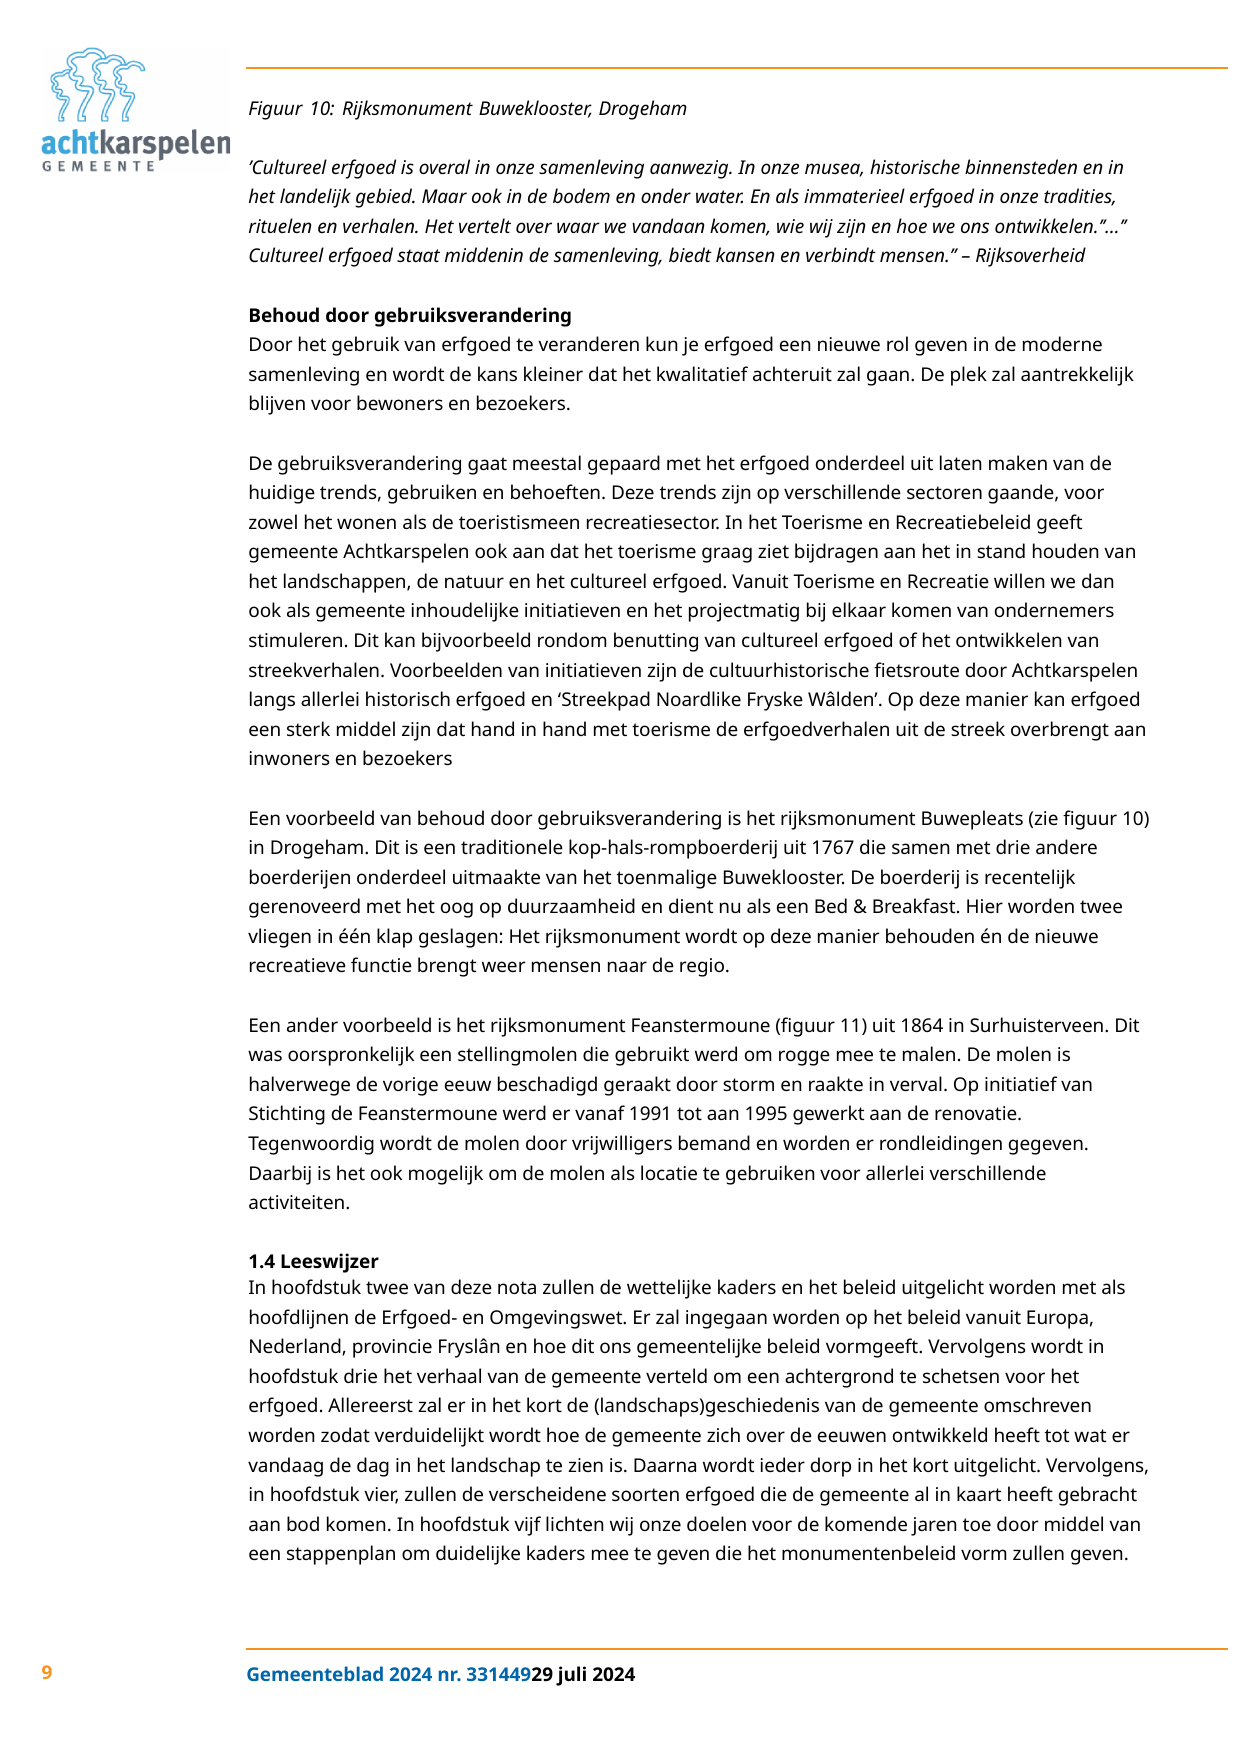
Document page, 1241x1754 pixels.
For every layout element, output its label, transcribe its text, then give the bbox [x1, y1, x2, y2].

text ’Cultureel erfgoed is overal in onze samenleving aanwezig. In onze musea, historische binnensteden en in het landelijk gebied. Maar ook in de bodem en onder water. En als immaterieel erfgoed in onze tradities, rituelen en verhalen. Het vertelt over waar we vandaan komen, wie wij zijn en hoe we ons ontwikkelen.’’…’’ Cultureel erfgoed staat middenin de samenleving, biedt kansen en verbindt mensen.’’ – Rijksoverheid [248, 154, 1152, 268]
text In hoofdstuk twee van deze nota zullen de wettelijke kaders en het beleid uitgelicht worden met als hoofdlijnen de Erfgoed- en Omgevingswet. Er zal ingegaan worden op het beleid vanuit Europa, Nederland, provincie Fryslân en hoe dit ons gemeentelijke beleid vormgeeft. Vervolgens wordt in hoofdstuk drie het verhaal van de gemeente verteld om een achtergrond te schetsen voor het erfgoed. Allereerst zal er in het kort de (landschaps)geschiedenis van de gemeente omschreven worden zodat verduidelijkt wordt hoe de gemeente zich over de eeuwen ontwikkeld heeft tot wat er vandaag de dag in het landschap te zien is. Daarna wordt ieder dorp in het kort uitgelicht. Vervolgens, in hoofdstuk vier, zullen de verscheidene soorten erfgoed die de gemeente al in kaart heeft gebracht aan bod komen. In hoofdstuk vijf lichten wij onze doelen voor de komende jaren toe door middel van een stappenplan om duidelijke kaders mee te geven die het monumentenbeleid vorm zullen geven. [248, 1274, 1152, 1566]
text 1.4 Leeswijzer [248, 1248, 1152, 1274]
text Een ander voorbeeld is het rijksmonument Feanstermoune (figuur 11) uit 1864 in Surhuisterveen. Dit was oorspronkelijk een stellingmolen die gebruikt werd om rogge mee te malen. De molen is halverwege de vorige eeuw beschadigd geraakt door storm en raakte in verval. Op initiatief van Stichting de Feanstermoune werd er vanaf 1991 tot aan 1995 gewerkt aan de renovatie. Tegenwoordig wordt de molen door vrijwilligers bemand en worden er rondleidingen gegeven. Daarbij is het ook mogelijk om de molen als locatie te gebruiken voor allerlei verschillende activiteiten. [248, 1012, 1152, 1215]
text De gebruiksverandering gaat meestal gepaard met het erfgoed onderdeel uit laten maken van de huidige trends, gebruiken en behoeften. Deze trends zijn op verschillende sectoren gaande, voor zowel het wonen als de toeristismeen recreatiesector. In het Toerisme en Recreatiebeleid geeft gemeente Achtkarspelen ook aan dat het toerisme graag ziet bijdragen aan het in stand houden van het landschappen, de natuur en het cultureel erfgoed. Vanuit Toerisme en Recreatie willen we dan ook als gemeente inhoudelijke initiatieven en het projectmatig bij elkaar komen van ondernemers stimuleren. Dit kan bijvoorbeeld rondom benutting van cultureel erfgoed of het ontwikkelen van streekverhalen. Voorbeelden van initiatieven zijn de cultuurhistorische fietsroute door Achtkarspelen langs allerlei historisch erfgoed en ‘Streekpad Noardlike Fryske Wâlden’. Op deze manier kan erfgoed een sterk middel zijn dat hand in hand met toerisme de erfgoedverhalen uit de streek overbrengt aan inwoners en bezoekers [248, 450, 1152, 771]
text Door het gebruik van erfgoed te veranderen kun je erfgoed een nieuwe rol geven in de moderne samenleving en wordt de kans kleiner dat het kwalitatief achteruit zal gaan. De plek zal aantrekkelijk blijven voor bewoners en bezoekers. [248, 331, 1152, 416]
text Figuur 10: Rijksmonument Buweklooster, Drogeham [248, 95, 1152, 121]
text Een voorbeeld van behoud door gebruiksverandering is het rijksmonument Buwepleats (zie figuur 10) in Drogeham. Dit is een traditionele kop-hals-rompboerderij uit 1767 die samen met drie andere boerderijen onderdeel uitmaakte van het toenmalige Buweklooster. De boerderij is recentelijk gerenoveerd met het oog op duurzaamheid en dient nu als een Bed & Breakfast. Hier worden twee vliegen in één klap geslagen: Het rijksmonument wordt op deze manier behouden én de nieuwe recreatieve functie brengt weer mensen naar de regio. [248, 805, 1152, 978]
text Behoud door gebruiksverandering [248, 302, 1152, 328]
picture [41, 47, 231, 172]
